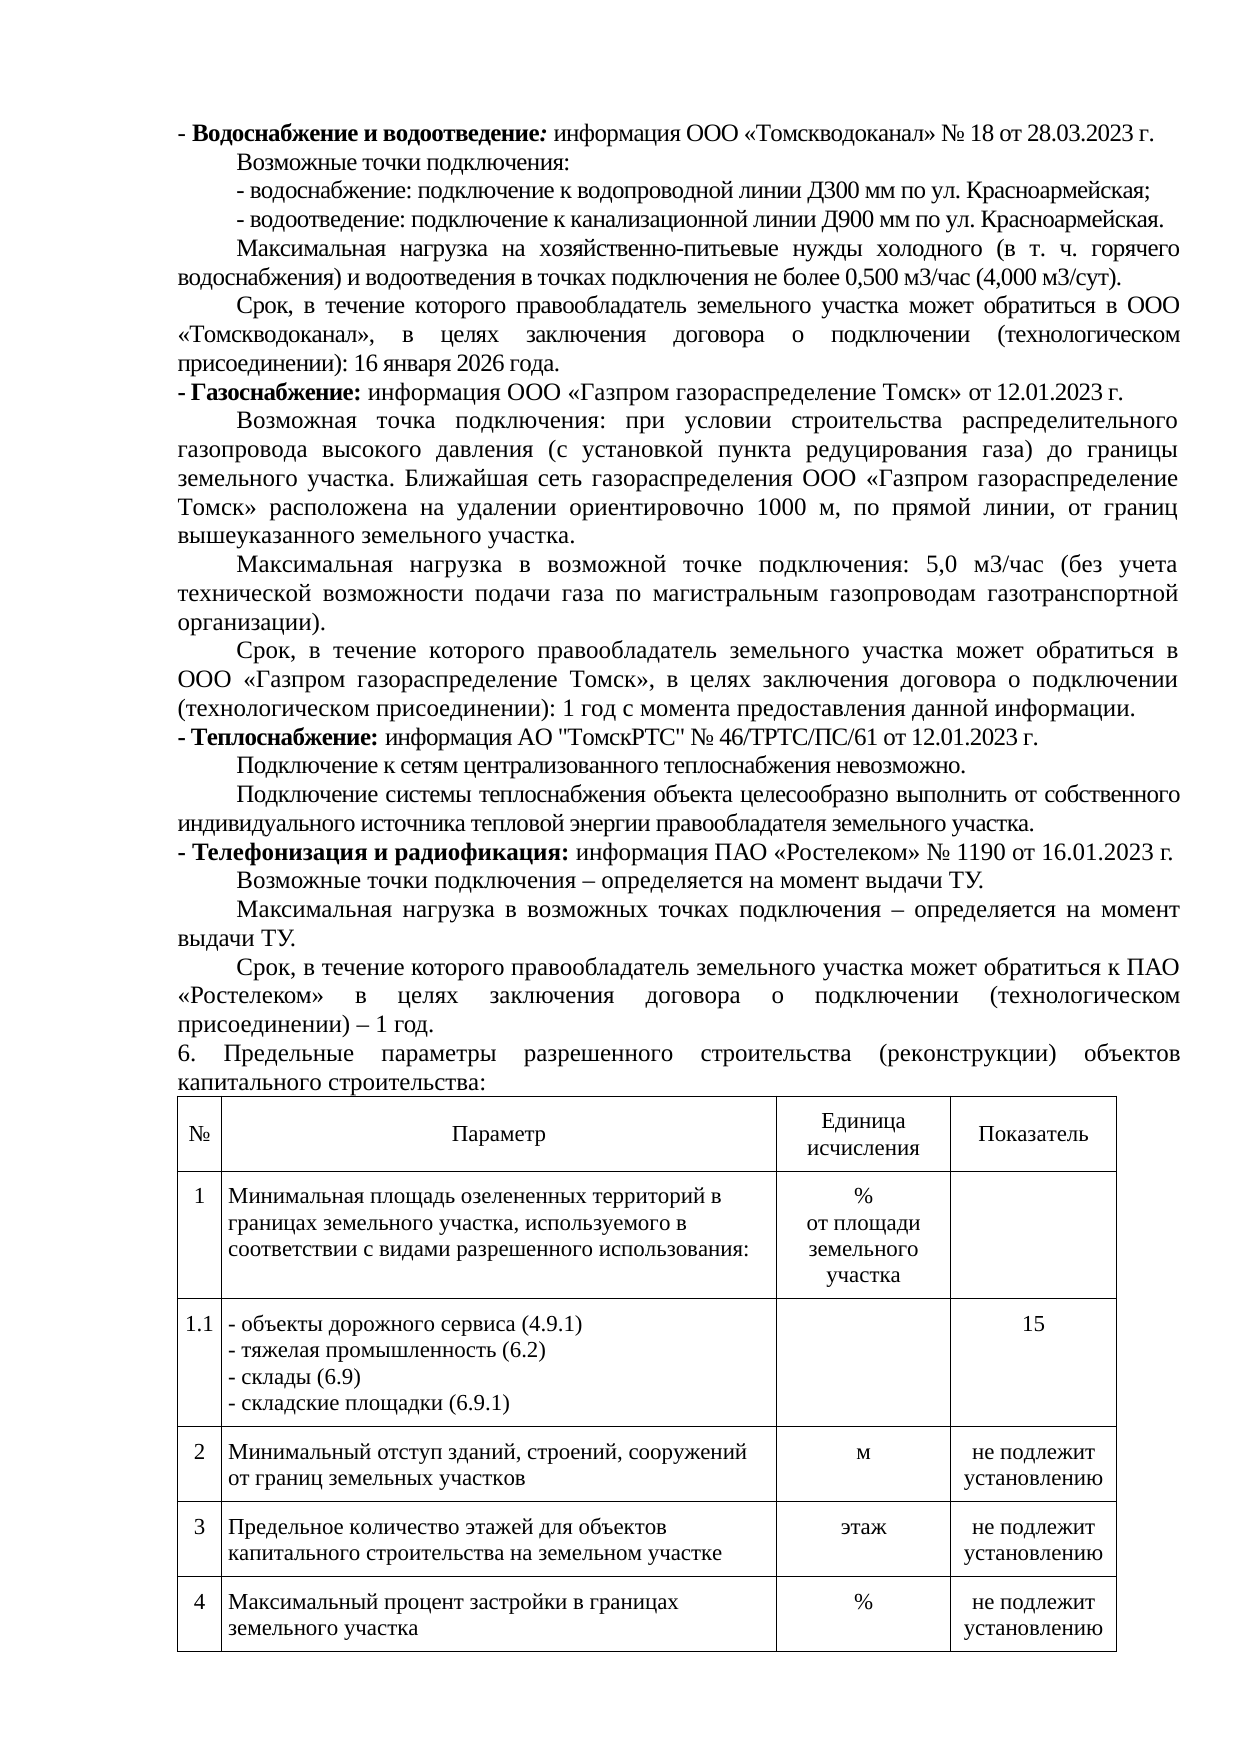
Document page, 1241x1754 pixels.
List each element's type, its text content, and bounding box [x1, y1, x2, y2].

table_cell Минимальная площадь озелененных территорий в границах земельного участка, используемого в соответствии с видами разрешенного использования: [222, 1172, 776, 1298]
table_cell Максимальный процент застройки в границах земельного участка [222, 1577, 776, 1651]
table_cell 1 [178, 1172, 221, 1298]
text - водоснабжение: подключение к водопроводной линии Д300 мм по ул. Красноармейская; [177, 176, 1181, 204]
table_cell - объекты дорожного сервиса (4.9.1) - тяжелая промышленность (6.2) - склады (6.9) - складские площадки (6.9.1) [222, 1299, 776, 1426]
text Максимальная нагрузка в возможных точках подключения – определяется на момент выдачи ТУ. [177, 894, 1181, 952]
table_header № [178, 1097, 221, 1171]
table_cell не подлежит установлению [951, 1427, 1116, 1501]
text Максимальная нагрузка в возможной точке подключения: 5,0 м3/час (без учета технической возможности подачи газа по магистральным газопроводам газотранспортной организации). [177, 549, 1179, 636]
table_cell [777, 1299, 950, 1426]
table_cell не подлежит установлению [951, 1577, 1116, 1651]
table_cell Минимальный отступ зданий, строений, сооружений от границ земельных участков [222, 1427, 776, 1501]
text Подключение системы теплоснабжения объекта целесообразно выполнить от собственного индивидуального источника тепловой энергии правообладателя земельного участка. [177, 779, 1181, 837]
text 6. Предельные параметры разрешенного строительства (реконструкции) объектов капитального строительства: [177, 1038, 1181, 1096]
text Срок, в течение которого правообладатель земельного участка может обратиться к ПАО «Ростелеком» в целях заключения договора о подключении (технологическом присоединении) – 1 год. [177, 952, 1181, 1038]
table_cell 4 [178, 1577, 221, 1651]
text - Водоснабжение и водоотведение: информация ООО «Томскводоканал» № 18 от 28.03.2023 г. [177, 118, 1181, 147]
text Подключение к сетям централизованного теплоснабжения невозможно. [177, 751, 1181, 779]
table_cell 15 [951, 1299, 1116, 1426]
text Возможные точки подключения: [177, 147, 1181, 176]
table_header Единица исчисления [777, 1097, 950, 1171]
text Возможная точка подключения: при условии строительства распределительного газопровода высокого давления (с установкой пункта редуцирования газа) до границы земельного участка. Ближайшая сеть газораспределения ООО «Газпром газораспределение Томск» расположена на удалении ориентировочно 1000 м, по прямой линии, от границ вышеуказанного земельного участка. [177, 406, 1179, 549]
table_header Параметр [222, 1097, 776, 1171]
table_cell Предельное количество этажей для объектов капитального строительства на земельном участке [222, 1502, 776, 1576]
table_cell м [777, 1427, 950, 1501]
table_cell 2 [178, 1427, 221, 1501]
table_cell % от площади земельного участка [777, 1172, 950, 1298]
table_cell 3 [178, 1502, 221, 1576]
text - Телефонизация и радиофикация: информация ПАО «Ростелеком» № 1190 от 16.01.2023 г. [177, 837, 1181, 866]
text Возможные точки подключения – определяется на момент выдачи ТУ. [177, 866, 1181, 894]
text Срок, в течение которого правообладатель земельного участка может обратиться в ООО «Газпром газораспределение Томск», в целях заключения договора о подключении (технологическом присоединении): 1 год с момента предоставления данной информации. [177, 636, 1179, 722]
text Максимальная нагрузка на хозяйственно-питьевые нужды холодного (в т. ч. горячего водоснабжения) и водоотведения в точках подключения не более 0,500 м3/час (4,000 м3/сут). [177, 233, 1181, 291]
table_cell % [777, 1577, 950, 1651]
text - Газоснабжение: информация ООО «Газпром газораспределение Томск» от 12.01.2023 г. [177, 377, 1179, 406]
table_cell [951, 1172, 1116, 1298]
table_cell 1.1 [178, 1299, 221, 1426]
table_cell этаж [777, 1502, 950, 1576]
text Срок, в течение которого правообладатель земельного участка может обратиться в ООО «Томскводоканал», в целях заключения договора о подключении (технологическом присоединении): 16 января 2026 года. [177, 291, 1181, 377]
table_header Показатель [951, 1097, 1116, 1171]
text - Теплоснабжение: информация АО "ТомскРТС" № 46/ТРТС/ПС/61 от 12.01.2023 г. [177, 722, 1181, 751]
text - водоотведение: подключение к канализационной линии Д900 мм по ул. Красноармейская. [177, 204, 1181, 233]
table_cell не подлежит установлению [951, 1502, 1116, 1576]
